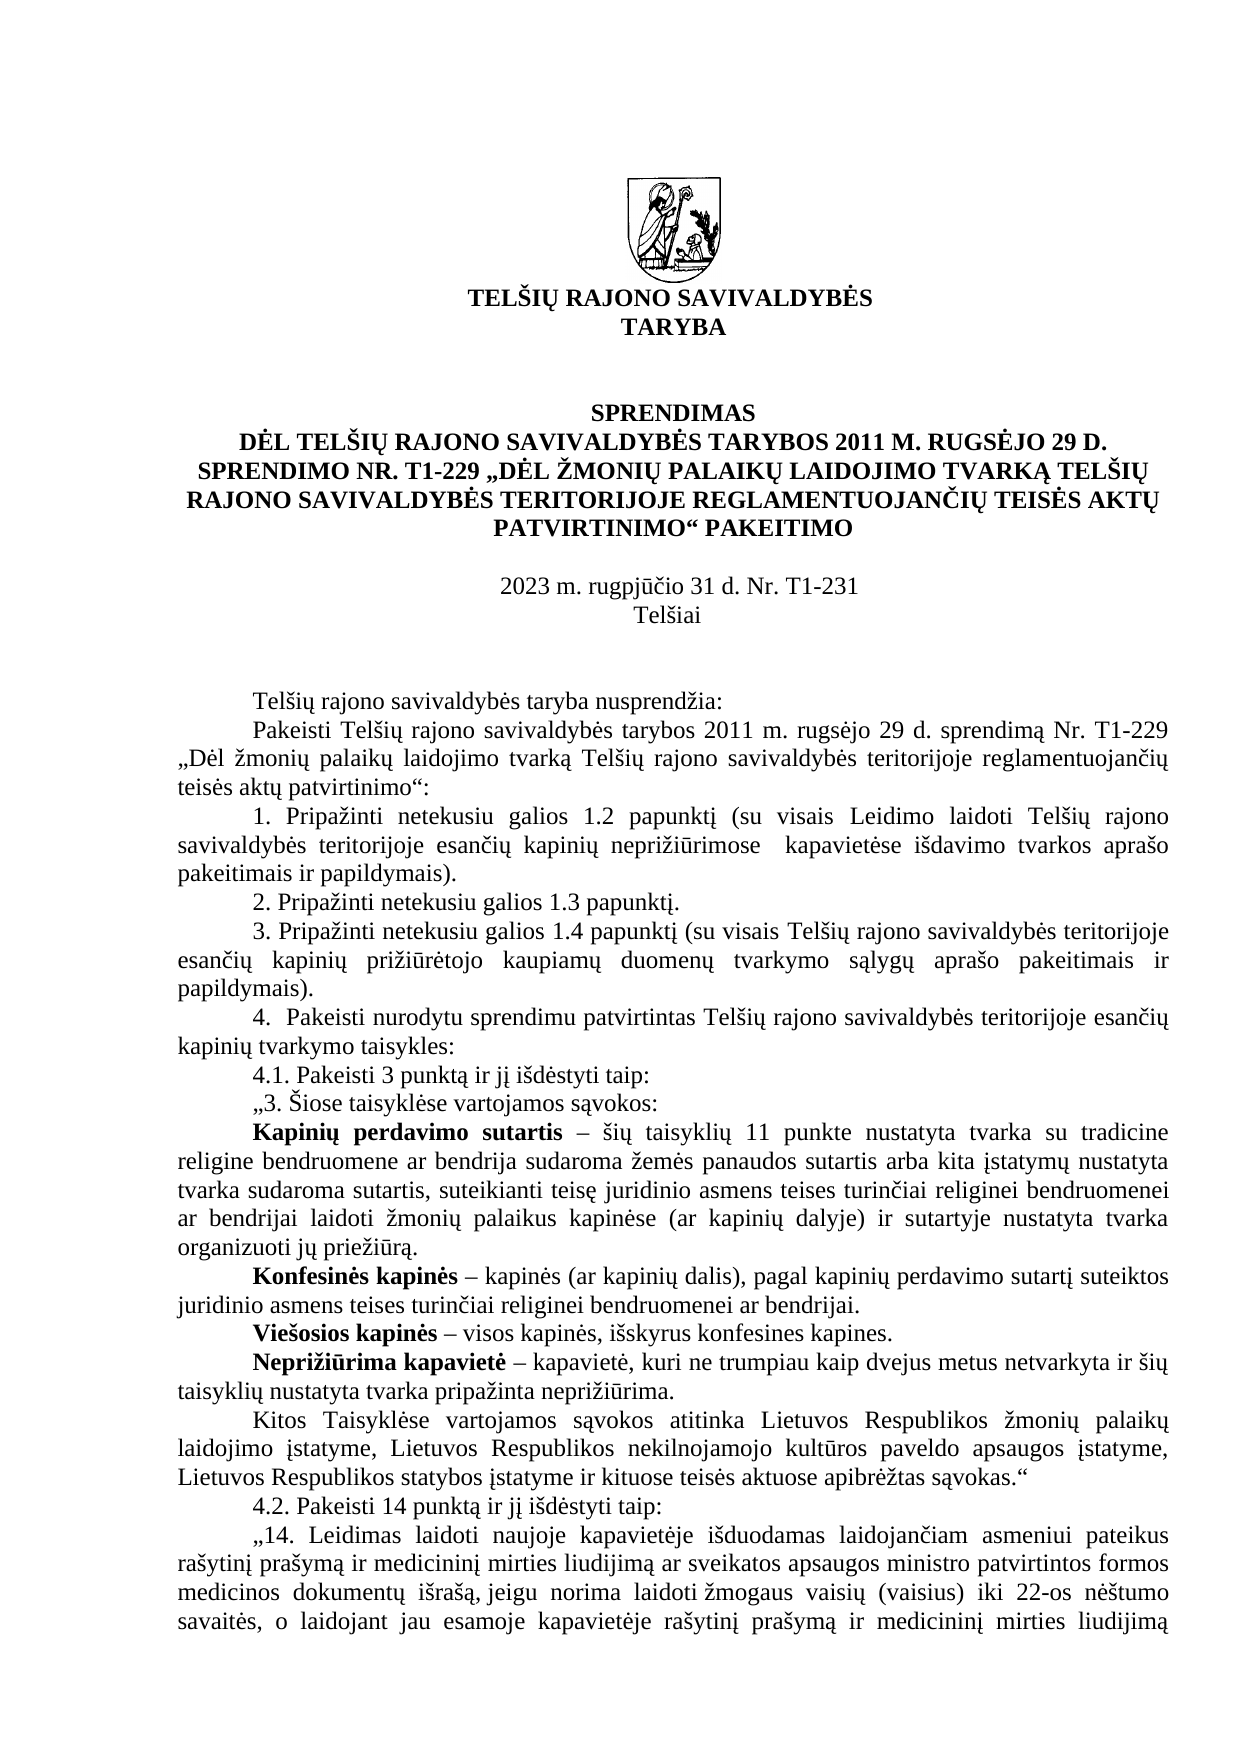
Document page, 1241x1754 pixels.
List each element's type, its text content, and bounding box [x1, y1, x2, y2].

text „3. Šiose taisyklėse vartojamos sąvokos: [177, 1088, 1169, 1117]
text DĖL TELŠIŲ RAJONO SAVIVALDYBĖS TARYBOS 2011 M. RUGSĖJO 29 D. SPRENDIMO NR. T1-229 „DĖL ŽMONIŲ PALAIKŲ LAIDOJIMO TVARKĄ TELŠIŲ RAJONO SAVIVALDYBĖS TERITORIJOJE REGLAMENTUOJANČIŲ TEISĖS AKTŲ PATVIRTINIMO“ PAKEITIMO [177, 427, 1169, 542]
text „14. Leidimas laidoti naujoje kapavietėje išduodamas laidojančiam asmeniui pateikus rašytinį prašymą ir medicininį mirties liudijimą ar sveikatos apsaugos ministro patvirtintos formos medicinos dokumentų išrašą, jeigu norima laidoti žmogaus vaisių (vaisius) iki 22-os nėštumo savaitės, o laidojant jau esamoje kapavietėje rašytinį prašymą ir medicininį mirties liudijimą [177, 1520, 1169, 1635]
text 4.1. Pakeisti 3 punktą ir jį išdėstyti taip: [177, 1060, 1169, 1088]
text Telšių rajono savivaldybės taryba nusprendžia: [177, 686, 1169, 715]
text Neprižiūrima kapavietė – kapavietė, kuri ne trumpiau kaip dvejus metus netvarkyta ir šių taisyklių nustatyta tvarka pripažinta neprižiūrima. [177, 1347, 1169, 1405]
text TELŠIŲ RAJONO SAVIVALDYBĖS [177, 283, 1169, 312]
text Kitos Taisyklėse vartojamos sąvokos atitinka Lietuvos Respublikos žmonių palaikų laidojimo įstatyme, Lietuvos Respublikos nekilnojamojo kultūros paveldo apsaugos įstatyme, Lietuvos Respublikos statybos įstatyme ir kituose teisės aktuose apibrėžtas sąvokas.“ [177, 1405, 1169, 1491]
text Telšiai [177, 600, 1169, 628]
text 4. Pakeisti nurodytu sprendimu patvirtintas Telšių rajono savivaldybės teritorijoje esančių kapinių tvarkymo taisykles: [177, 1002, 1169, 1060]
text 2023 m. rugpjūčio 31 d. Nr. T1-231 [177, 571, 1169, 600]
text 3. Pripažinti netekusiu galios 1.4 papunktį (su visais Telšių rajono savivaldybės teritorijoje esančių kapinių prižiūrėtojo kaupiamų duomenų tvarkymo sąlygų aprašo pakeitimais ir papildymais). [177, 916, 1169, 1002]
text 2. Pripažinti netekusiu galios 1.3 papunktį. [177, 887, 1169, 916]
text Kapinių perdavimo sutartis – šių taisyklių 11 punkte nustatyta tvarka su tradicine religine bendruomene ar bendrija sudaroma žemės panaudos sutartis arba kita įstatymų nustatyta tvarka sudaroma sutartis, suteikianti teisę juridinio asmens teises turinčiai religinei bendruomenei ar bendrijai laidoti žmonių palaikus kapinėse (ar kapinių dalyje) ir sutartyje nustatyta tvarka organizuoti jų priežiūrą. [177, 1117, 1169, 1261]
text SPRENDIMAS [177, 398, 1169, 427]
text Pakeisti Telšių rajono savivaldybės tarybos 2011 m. rugsėjo 29 d. sprendimą Nr. T1-229 „Dėl žmonių palaikų laidojimo tvarką Telšių rajono savivaldybės teritorijoje reglamentuojančių teisės aktų patvirtinimo“: [177, 715, 1169, 801]
text Viešosios kapinės – visos kapinės, išskyrus konfesines kapines. [177, 1318, 1169, 1347]
text 1. Pripažinti netekusiu galios 1.2 papunktį (su visais Leidimo laidoti Telšių rajono savivaldybės teritorijoje esančių kapinių neprižiūrimose kapavietėse išdavimo tvarkos aprašo pakeitimais ir papildymais). [177, 801, 1169, 887]
text Konfesinės kapinės – kapinės (ar kapinių dalis), pagal kapinių perdavimo sutartį suteiktos juridinio asmens teises turinčiai religinei bendruomenei ar bendrijai. [177, 1261, 1169, 1318]
text 4.2. Pakeisti 14 punktą ir jį išdėstyti taip: [177, 1491, 1169, 1520]
text TARYBA [177, 312, 1169, 341]
